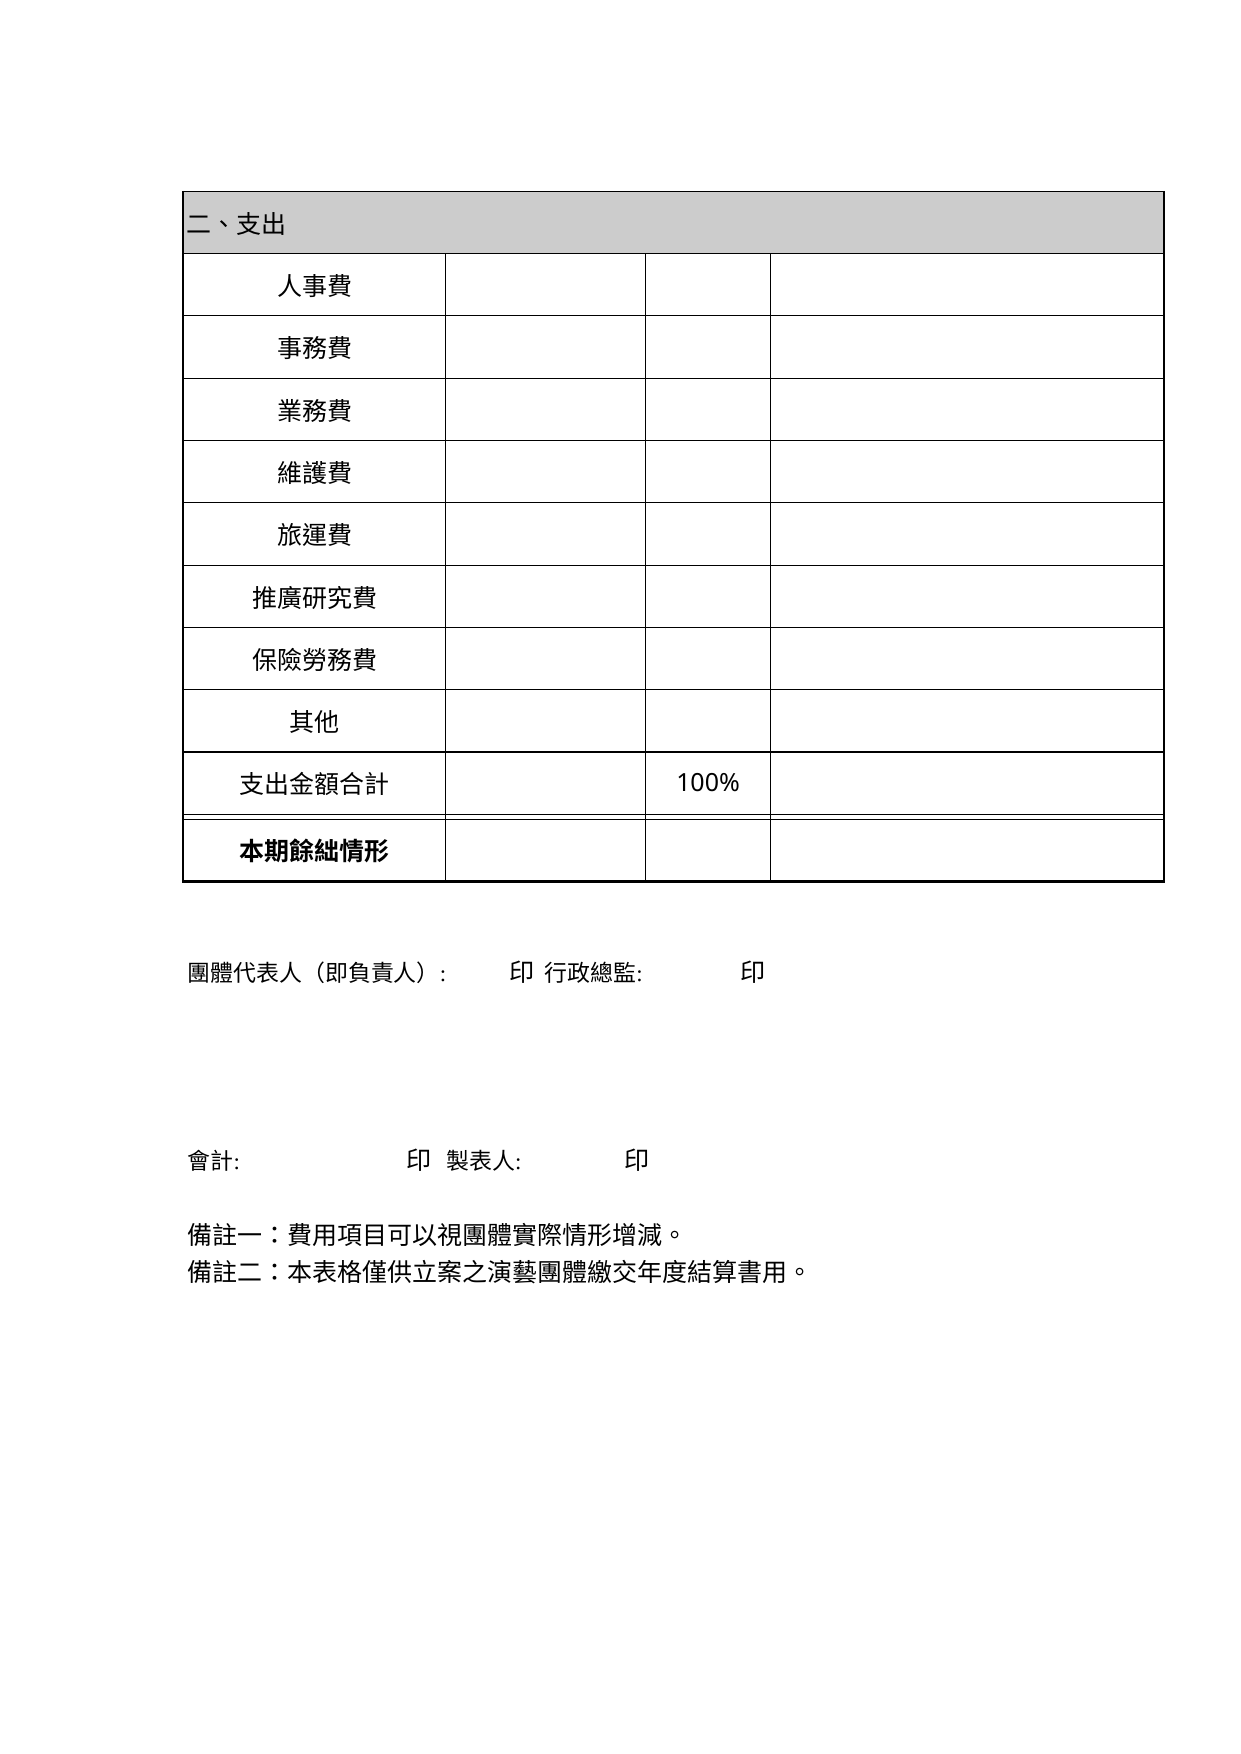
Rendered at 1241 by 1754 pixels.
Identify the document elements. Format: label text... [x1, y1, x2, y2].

table_cell 100% [646, 753, 770, 814]
table_header 二、支出 [184, 192, 1163, 253]
table_cell 事務費 [184, 316, 445, 378]
table_cell [646, 316, 770, 378]
table_cell [446, 753, 645, 814]
table_cell [771, 379, 1163, 440]
table_cell [771, 254, 1163, 315]
table_cell 人事費 [184, 254, 445, 315]
table_cell [184, 815, 445, 819]
text 團體代表人（即負責人）: 印 行政總監: 印 [187, 952, 1053, 989]
table_cell [446, 628, 645, 689]
table_cell [771, 316, 1163, 378]
table_cell [446, 820, 645, 880]
table_cell 本期餘絀情形 [184, 820, 445, 880]
table_cell [771, 820, 1163, 880]
table_cell 推廣研究費 [184, 566, 445, 627]
table_cell [446, 815, 645, 819]
table_cell 支出金額合計 [184, 753, 445, 814]
table_cell 維護費 [184, 441, 445, 502]
table_cell [446, 254, 645, 315]
table_cell [771, 441, 1163, 502]
table_cell 旅運費 [184, 503, 445, 564]
text 備註一：費用項目可以視團體實際情形增減。 [187, 1214, 1053, 1252]
text 備註二：本表格僅供立案之演藝團體繳交年度結算書用。 [187, 1252, 1053, 1289]
table_cell 其他 [184, 690, 445, 751]
table_cell [446, 316, 645, 378]
table_cell [771, 628, 1163, 689]
text 會計: 印 製表人: 印 [187, 1139, 1053, 1177]
table_cell 保險勞務費 [184, 628, 445, 689]
table_cell [446, 503, 645, 564]
table_cell [771, 753, 1163, 814]
table_cell [646, 566, 770, 627]
table_cell [646, 820, 770, 880]
table_cell 業務費 [184, 379, 445, 440]
table_cell [446, 566, 645, 627]
table_cell [646, 628, 770, 689]
table_cell [771, 690, 1163, 751]
table_cell [446, 379, 645, 440]
table_cell [646, 441, 770, 502]
table_cell [771, 503, 1163, 564]
table_cell [446, 441, 645, 502]
table_cell [646, 815, 770, 819]
table_cell [771, 815, 1163, 819]
table_cell [446, 690, 645, 751]
table_cell [646, 379, 770, 440]
table_cell [771, 566, 1163, 627]
table_cell [646, 254, 770, 315]
table_cell [646, 503, 770, 564]
table_cell [646, 690, 770, 751]
